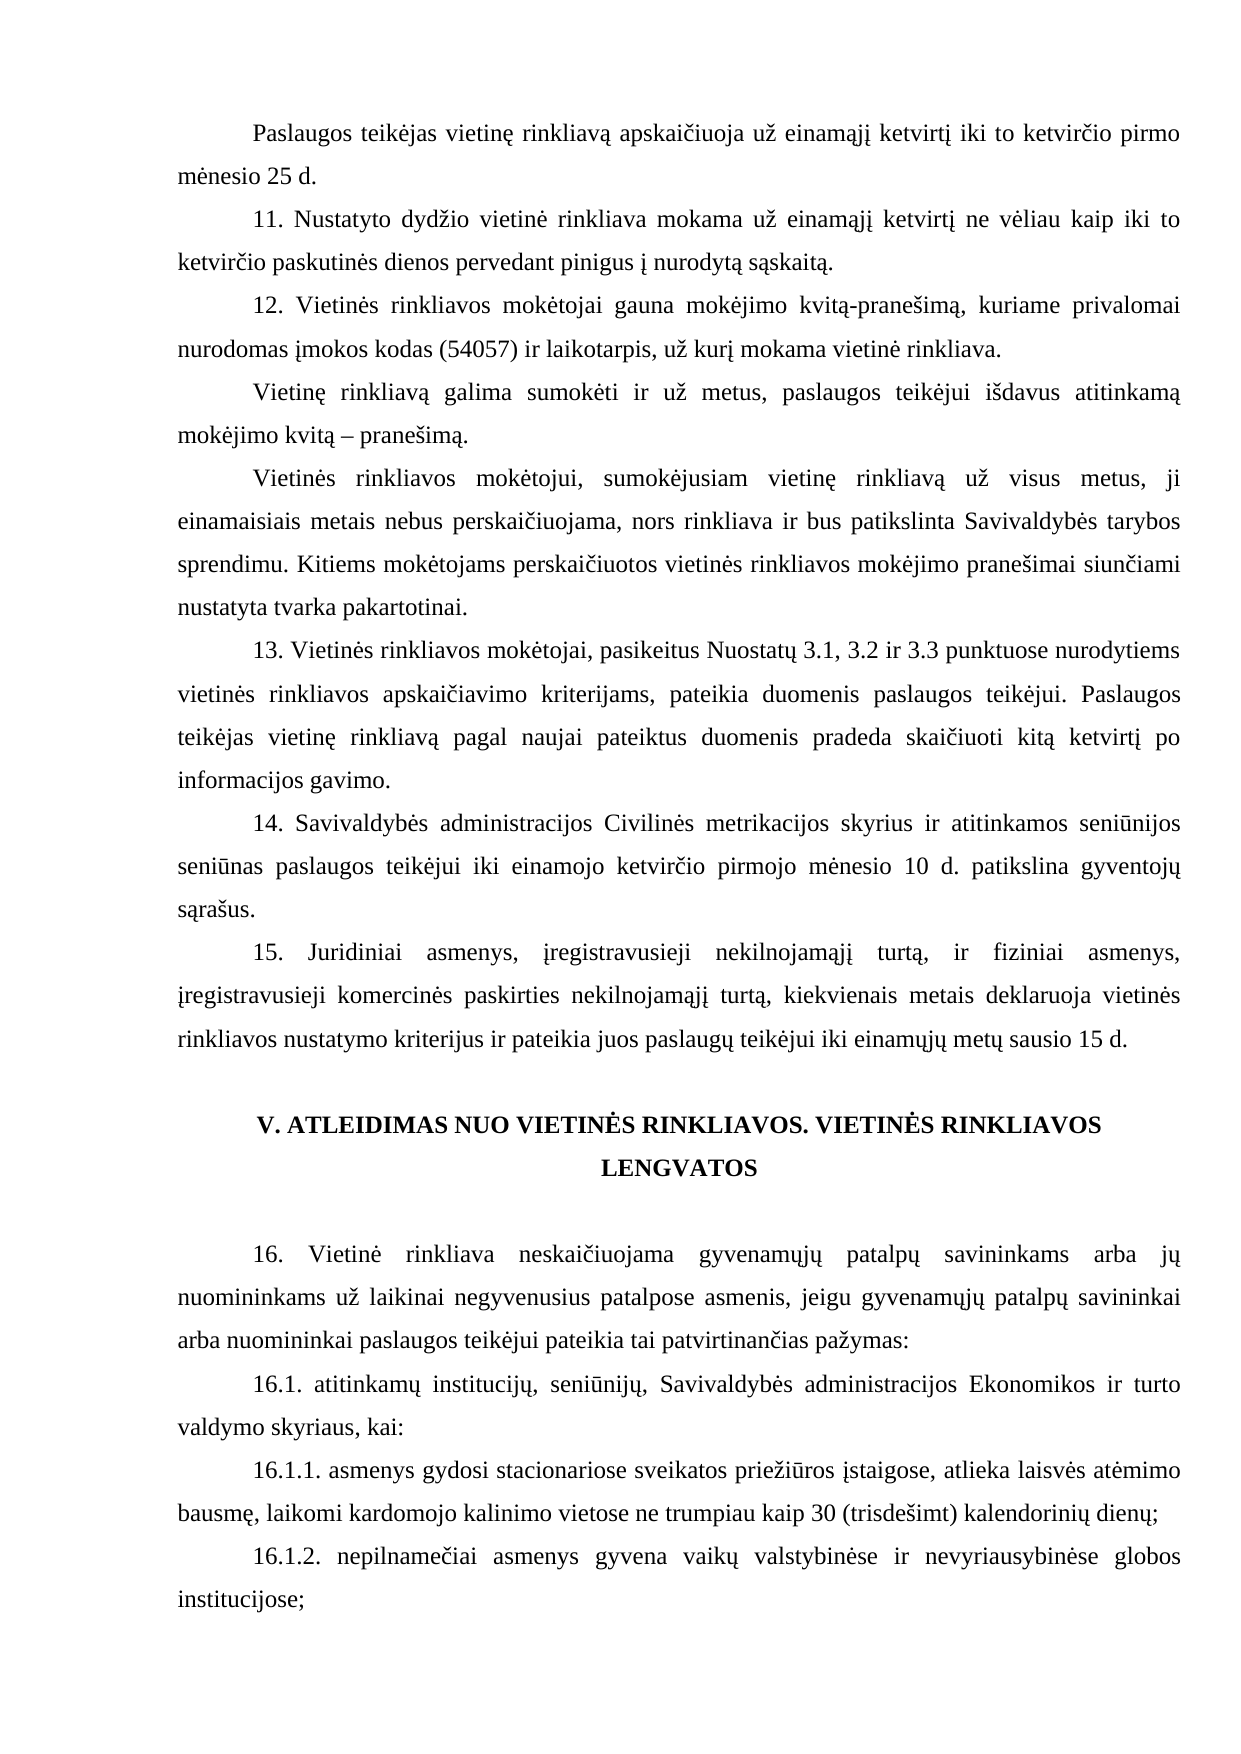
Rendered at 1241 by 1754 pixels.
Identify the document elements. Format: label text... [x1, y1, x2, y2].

text 13. Vietinės rinkliavos mokėtojai, pasikeitus Nuostatų 3.1, 3.2 ir 3.3 punktuose nurodytiems vietinės rinkliavos apskaičiavimo kriterijams, pateikia duomenis paslaugos teikėjui. Paslaugos teikėjas vietinę rinkliavą pagal naujai pateiktus duomenis pradeda skaičiuoti kitą ketvirtį po informacijos gavimo. [177, 636, 1181, 794]
text 16.1.2. nepilnamečiai asmenys gyvena vaikų valstybinėse ir nevyriausybinėse globos institucijose; [177, 1541, 1181, 1613]
text 16.1.1. asmenys gydosi stacionariose sveikatos priežiūros įstaigose, atlieka laisvės atėmimo bausmę, laikomi kardomojo kalinimo vietose ne trumpiau kaip 30 (trisdešimt) kalendorinių dienų; [177, 1455, 1181, 1527]
text Vietinę rinkliavą galima sumokėti ir už metus, paslaugos teikėjui išdavus atitinkamą mokėjimo kvitą – pranešimą. [177, 377, 1181, 449]
text 11. Nustatyto dydžio vietinė rinkliava mokama už einamąjį ketvirtį ne vėliau kaip iki to ketvirčio paskutinės dienos pervedant pinigus į nurodytą sąskaitą. [177, 204, 1181, 276]
text 16. Vietinė rinkliava neskaičiuojama gyvenamųjų patalpų savininkams arba jų nuomininkams už laikinai negyvenusius patalpose asmenis, jeigu gyvenamųjų patalpų savininkai arba nuomininkai paslaugos teikėjui pateikia tai patvirtinančias pažymas: [177, 1239, 1181, 1354]
text Paslaugos teikėjas vietinę rinkliavą apskaičiuoja už einamąjį ketvirtį iki to ketvirčio pirmo mėnesio 25 d. [177, 118, 1181, 190]
text 14. Savivaldybės administracijos Civilinės metrikacijos skyrius ir atitinkamos seniūnijos seniūnas paslaugos teikėjui iki einamojo ketvirčio pirmojo mėnesio 10 d. patikslina gyventojų sąrašus. [177, 808, 1181, 923]
text V. ATLEIDIMAS NUO VIETINĖS RINKLIAVOS. VIETINĖS RINKLIAVOS LENGVATOS [177, 1110, 1181, 1182]
text 15. Juridiniai asmenys, įregistravusieji nekilnojamąjį turtą, ir fiziniai asmenys, įregistravusieji komercinės paskirties nekilnojamąjį turtą, kiekvienais metais deklaruoja vietinės rinkliavos nustatymo kriterijus ir pateikia juos paslaugų teikėjui iki einamųjų metų sausio 15 d. [177, 937, 1181, 1052]
text 16.1. atitinkamų institucijų, seniūnijų, Savivaldybės administracijos Ekonomikos ir turto valdymo skyriaus, kai: [177, 1369, 1181, 1441]
text 12. Vietinės rinkliavos mokėtojai gauna mokėjimo kvitą-pranešimą, kuriame privalomai nurodomas įmokos kodas (54057) ir laikotarpis, už kurį mokama vietinė rinkliava. [177, 291, 1181, 362]
text Vietinės rinkliavos mokėtojui, sumokėjusiam vietinę rinkliavą už visus metus, ji einamaisiais metais nebus perskaičiuojama, nors rinkliava ir bus patikslinta Savivaldybės tarybos sprendimu. Kitiems mokėtojams perskaičiuotos vietinės rinkliavos mokėjimo pranešimai siunčiami nustatyta tvarka pakartotinai. [177, 463, 1181, 621]
